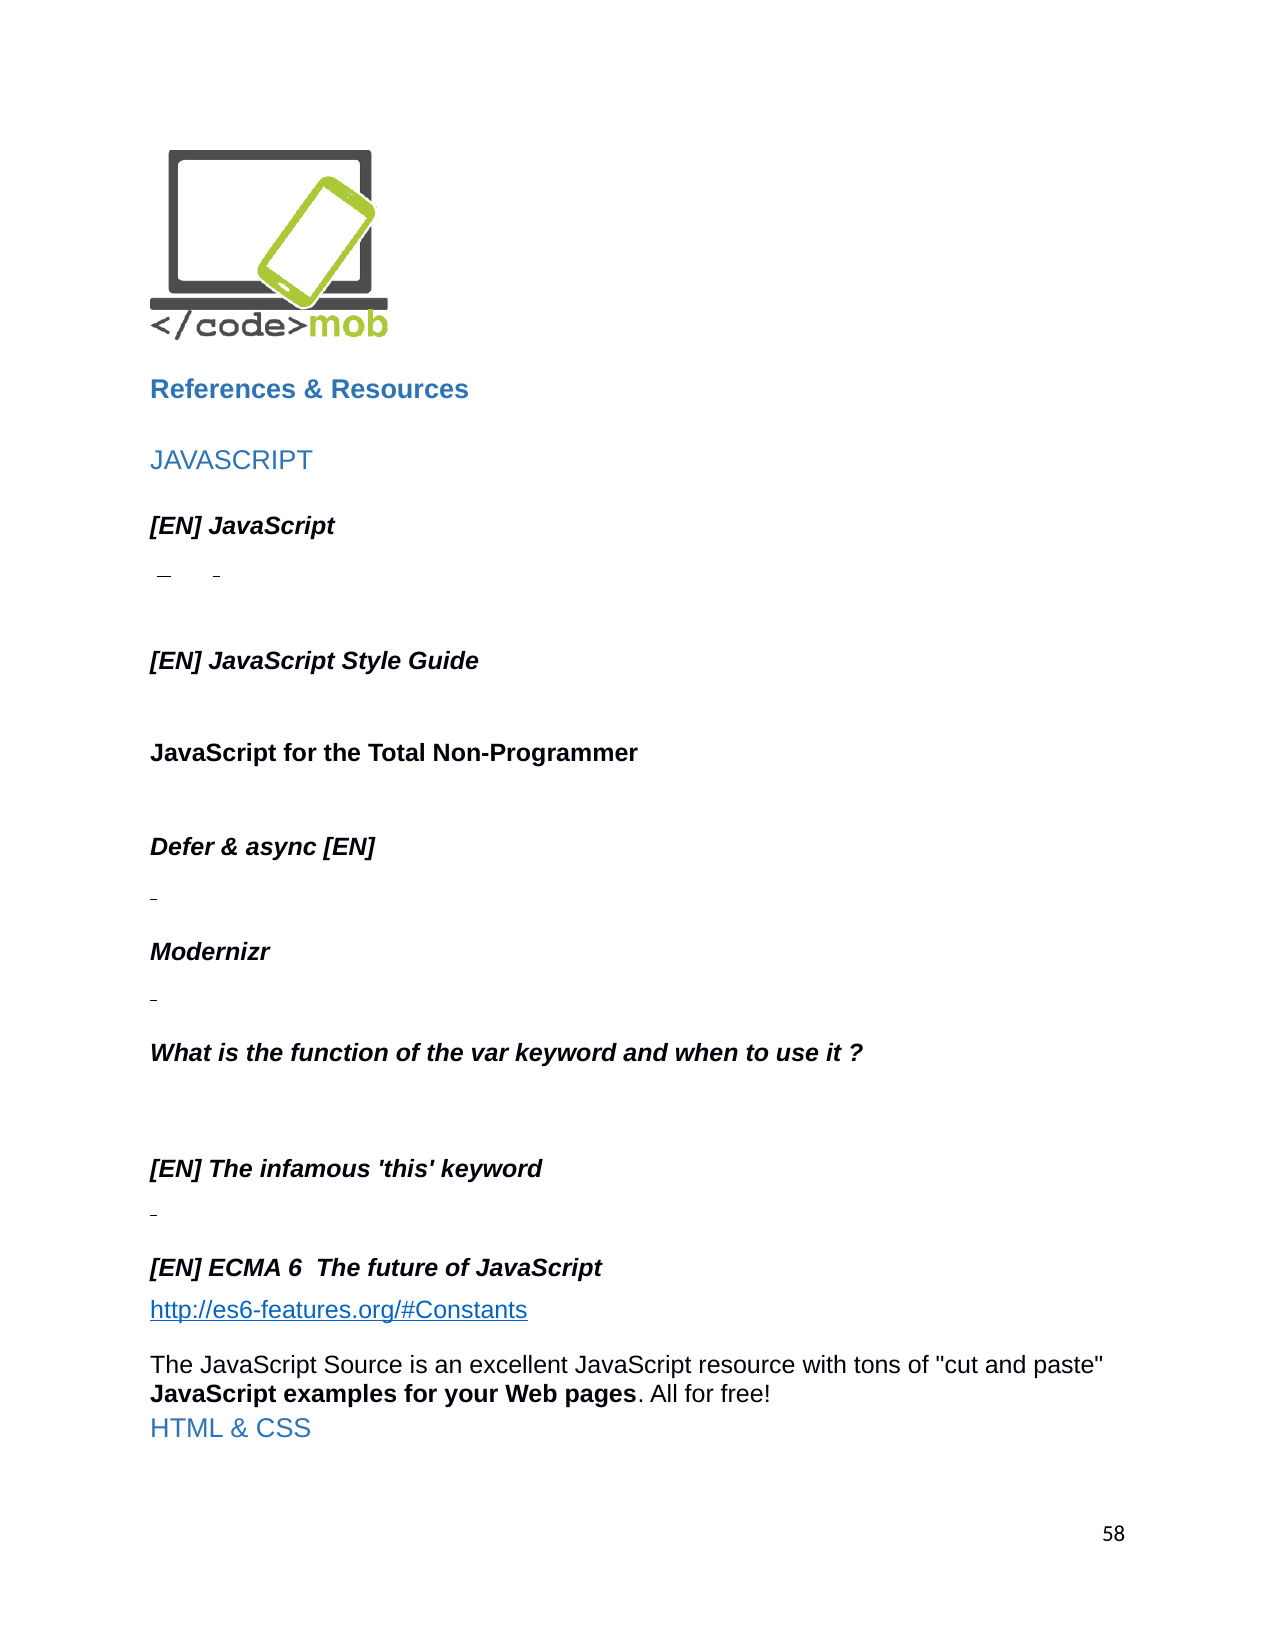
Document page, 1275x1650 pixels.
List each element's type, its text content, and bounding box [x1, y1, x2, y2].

text http://www.w3schools.com/js/default.asp http://www.w3schools.com/js/js_performance.asp http://eloquentjavascript.net https://developer.mozilla.org/en-US/en%C2%ADUS/docs/Web/JavaScript [150, 551, 771, 580]
text References & Resources [150, 373, 1125, 404]
subtitle HTML & CSS [150, 1412, 1125, 1443]
text [EN] JavaScript Style Guide [150, 646, 1125, 675]
text The JavaScript Source is an excellent JavaScript resource with tons of "cut and paste" JavaScript examples for your Web pages. All for free! http://www.javascriptsource.com/ [150, 1350, 1125, 1408]
text https://developer.mozilla.org/en/docs/Web/API/Event https://developer.mozilla.org/en-US/docs/Web/JavaScript/A_re-introduction_to_JavaScript [150, 588, 771, 617]
text What is the function of the var keyword and when to use it ? [150, 1038, 1125, 1067]
text [EN] JavaScript [150, 511, 771, 540]
text http://www.growingwiththeweb.com/2014/02/async­vs­defer­attributes.html [150, 874, 1125, 903]
text http://modernizr.com/ [150, 974, 1125, 1003]
text [EN] The infamous 'this' keyword [150, 1154, 1125, 1183]
text Defer & async [EN] [150, 832, 1125, 861]
picture [150, 150, 388, 340]
text http://stackoverflow.com/questions/1470488/what-is-the-purpose-of-the-var-keyword-and-when-to-use-it-or-omit-it [150, 1080, 1125, 1109]
subtitle JAVASCRIPT [150, 444, 1125, 475]
text http://www.webteacher.com/javascript/ [150, 774, 1125, 803]
text Modernizr [150, 937, 1125, 966]
text JavaScript for the Total Non-Programmer [150, 738, 1125, 767]
text http://www.w3schools.com/js/js_conventions.asp [150, 681, 1125, 710]
text https://www.sitepoint.com/mastering-javascripts-this-keyword/ [150, 1190, 1125, 1218]
text [EN] ECMA 6 ­ The future of JavaScript [150, 1253, 1125, 1282]
text http://es6-features.org/#Constants [150, 1295, 1125, 1324]
